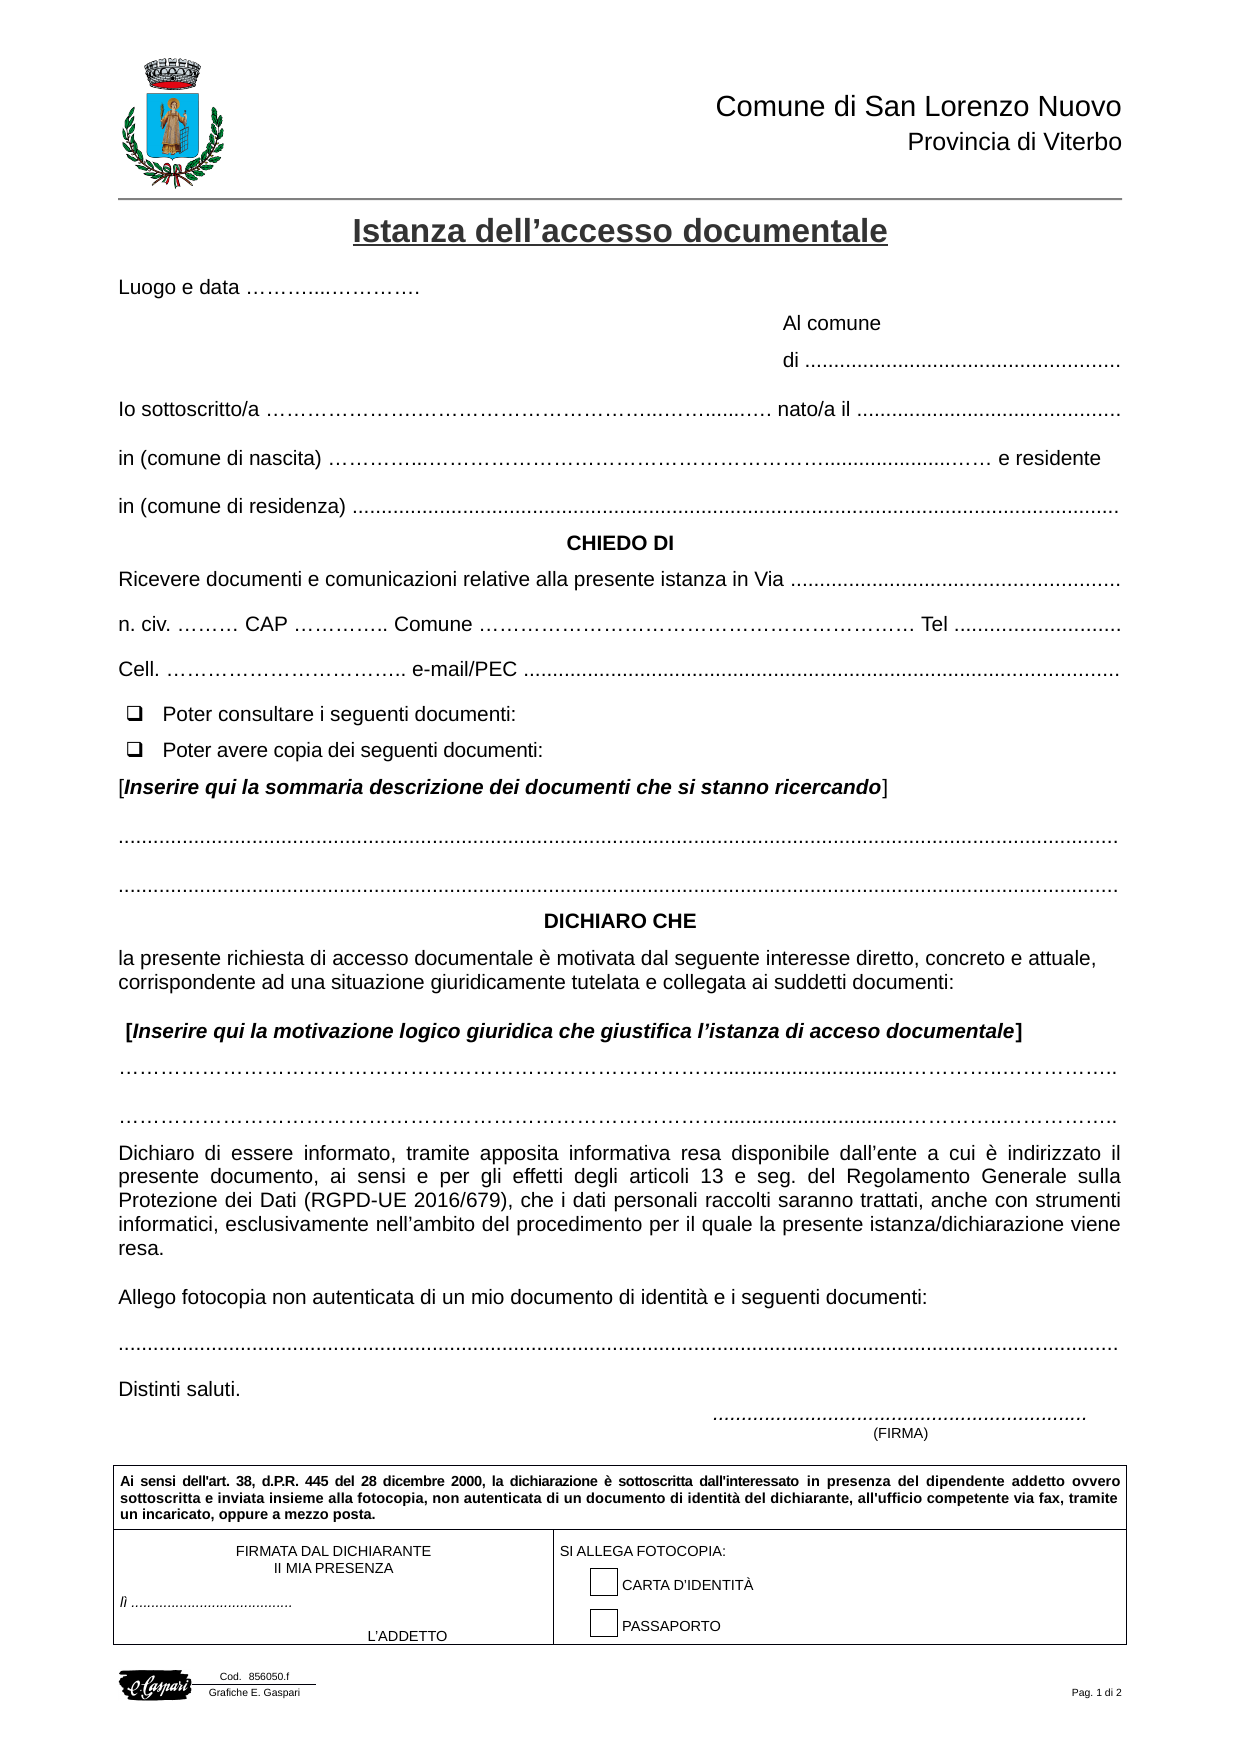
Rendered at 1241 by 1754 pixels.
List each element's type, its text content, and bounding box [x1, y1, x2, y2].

text Io sottoscritto/a ………………….……………………………...…….......…. nato/a il [118, 396, 1122, 420]
text Provincia di Viterbo [224, 127, 1122, 156]
list Poter avere copia dei seguenti documenti: [125, 738, 1122, 762]
text DICHIARO CHE [118, 909, 1122, 933]
text di [783, 347, 1122, 371]
text Dichiaro di essere informato, tramite apposita informativa resa disponibile dall’ente a cui è indirizzato il presente documento, ai sensi e per gli effetti degli articoli 13 e seg. del Regolamento Generale sulla Protezione dei Dati (RGPD-UE 2016/679), che i dati personali raccolti saranno trattati, anche con strumenti informatici, esclusivamente nell’ambito del procedimento per il quale la presente istanza/dichiarazione viene resa. [118, 1140, 1122, 1260]
table_cell FIRMATA DAL DICHIARANTE II MIA PRESENZA lì ........................................ L’ADDETTO [114, 1530, 553, 1644]
text (FIRMA) [679, 1425, 1122, 1442]
text Comune di San Lorenzo Nuovo [224, 89, 1122, 122]
text Distinti saluti. [118, 1377, 1122, 1401]
text [Inserire qui la motivazione logico giuridica che giustifica l’istanza di acceso documentale] [125, 1018, 1122, 1042]
picture [122, 58, 224, 189]
text Luogo e data ………....…………. [118, 274, 1122, 298]
text la presente richiesta di accesso documentale è motivata dal seguente interesse diretto, concreto e attuale, corrispondente ad una situazione giuridicamente tutelata e collegata ai suddetti documenti: [118, 946, 1122, 993]
text CHIEDO DI [118, 531, 1122, 555]
text ................................................................. [679, 1401, 1122, 1425]
text in (comune di residenza) [118, 494, 1122, 518]
table_header Ai sensi dell'art. 38, d.P.R. 445 del 28 dicembre 2000, la dichiarazione è sottoscritta dall'interessato in presenza del dipendente addetto ovvero sottoscritta e inviata insieme alla fotocopia, non autenticata di un documento di identità del dichiarante, all'ufficio competente via fax, tramite un incaricato, oppure a mezzo posta. [114, 1466, 1126, 1529]
text in (comune di nascita) …………...…………………………………………………......................…… e residente [118, 445, 1122, 469]
text ……………………………………………………………………………................................…………..…………….. [118, 1055, 1122, 1079]
text ……………………………………………………………………………................................…………..…………….. [118, 1104, 1122, 1128]
text Allego fotocopia non autenticata di un mio documento di identità e i seguenti documenti: [118, 1285, 1122, 1309]
text [Inserire qui la sommaria descrizione dei documenti che si stanno ricercando] [118, 775, 1122, 799]
list Poter consultare i seguenti documenti: [125, 702, 1122, 726]
text Ricevere documenti e comunicazioni relative alla presente istanza in Via [118, 567, 1122, 591]
text n. civ. ……… CAP ………….. Comune ……………………………………………………… Tel [118, 612, 1122, 636]
picture [118, 1669, 192, 1701]
subtitle Istanza dell’accesso documentale [118, 211, 1122, 249]
table_cell SI ALLEGA FOTOCOPIA: CARTA D’IDENTITÀ PASSAPORTO [554, 1530, 1126, 1644]
text Al comune [783, 311, 1122, 335]
text Cell. …………………………….. e-mail/PEC [118, 657, 1122, 681]
